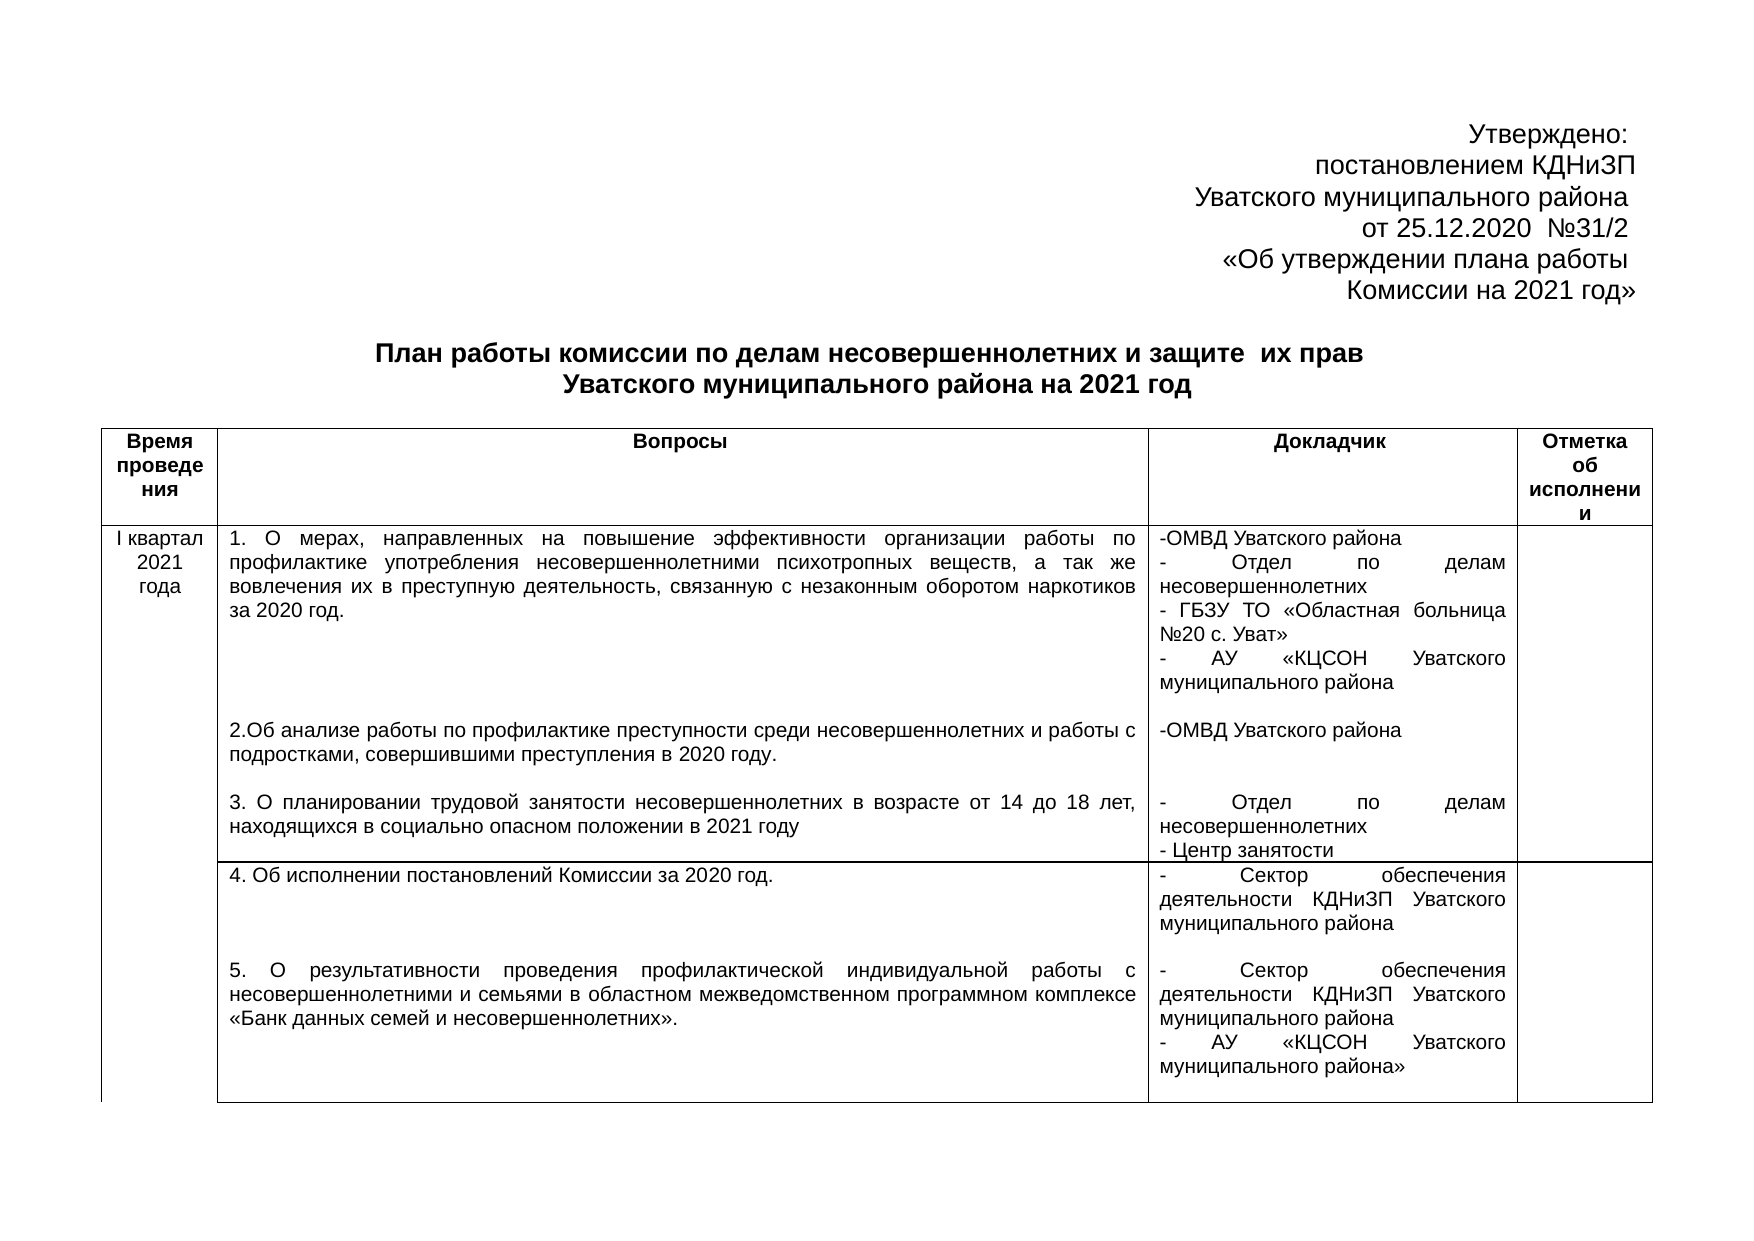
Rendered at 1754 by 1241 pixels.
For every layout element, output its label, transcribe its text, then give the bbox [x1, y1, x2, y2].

table_cell -ОМВД Уватского района - Отдел по делам несовершеннолетних - ГБЗУ ТО «Областная больница №20 с. Уват» - АУ «КЦСОН Уватского муниципального района -ОМВД Уватского района - Отдел по делам несовершеннолетних - Центр занятости [1149, 526, 1517, 861]
text План работы комиссии по делам несовершеннолетних и защите их прав [118, 337, 1636, 368]
table_header Докладчик [1149, 429, 1517, 525]
table_cell [1518, 526, 1652, 861]
text от 25.12.2020 №31/2 [118, 212, 1636, 243]
text постановлением КДНиЗП [118, 149, 1636, 181]
text «Об утверждении плана работы [118, 243, 1636, 274]
table_cell 4. Об исполнении постановлений Комиссии за 2020 год. 5. О результативности проведения профилактической индивидуальной работы с несовершеннолетними и семьями в областном межведомственном программном комплексе «Банк данных семей и несовершеннолетних». [218, 863, 1148, 1102]
table_header Время проведения [102, 429, 217, 525]
text Комиссии на 2021 год» [118, 274, 1636, 306]
table_header Отметка об исполнении [1518, 429, 1652, 525]
table_cell I квартал 2021 года [102, 526, 217, 1102]
text Уватского муниципального района [118, 181, 1636, 212]
table_cell [1518, 863, 1652, 1102]
table_cell - Сектор обеспечения деятельности КДНиЗП Уватского муниципального района - Сектор обеспечения деятельности КДНиЗП Уватского муниципального района - АУ «КЦСОН Уватского муниципального района» [1149, 863, 1517, 1102]
table_cell 1. О мерах, направленных на повышение эффективности организации работы по профилактике употребления несовершеннолетними психотропных веществ, а так же вовлечения их в преступную деятельность, связанную с незаконным оборотом наркотиков за 2020 год. 2.Об анализе работы по профилактике преступности среди несовершеннолетних и работы с подростками, совершившими преступления в 2020 году. 3. О планировании трудовой занятости несовершеннолетних в возрасте от 14 до 18 лет, находящихся в социально опасном положении в 2021 году [218, 526, 1148, 861]
text Уватского муниципального района на 2021 год [118, 368, 1636, 399]
table_header Вопросы [218, 429, 1148, 525]
text Утверждено: [118, 118, 1636, 149]
